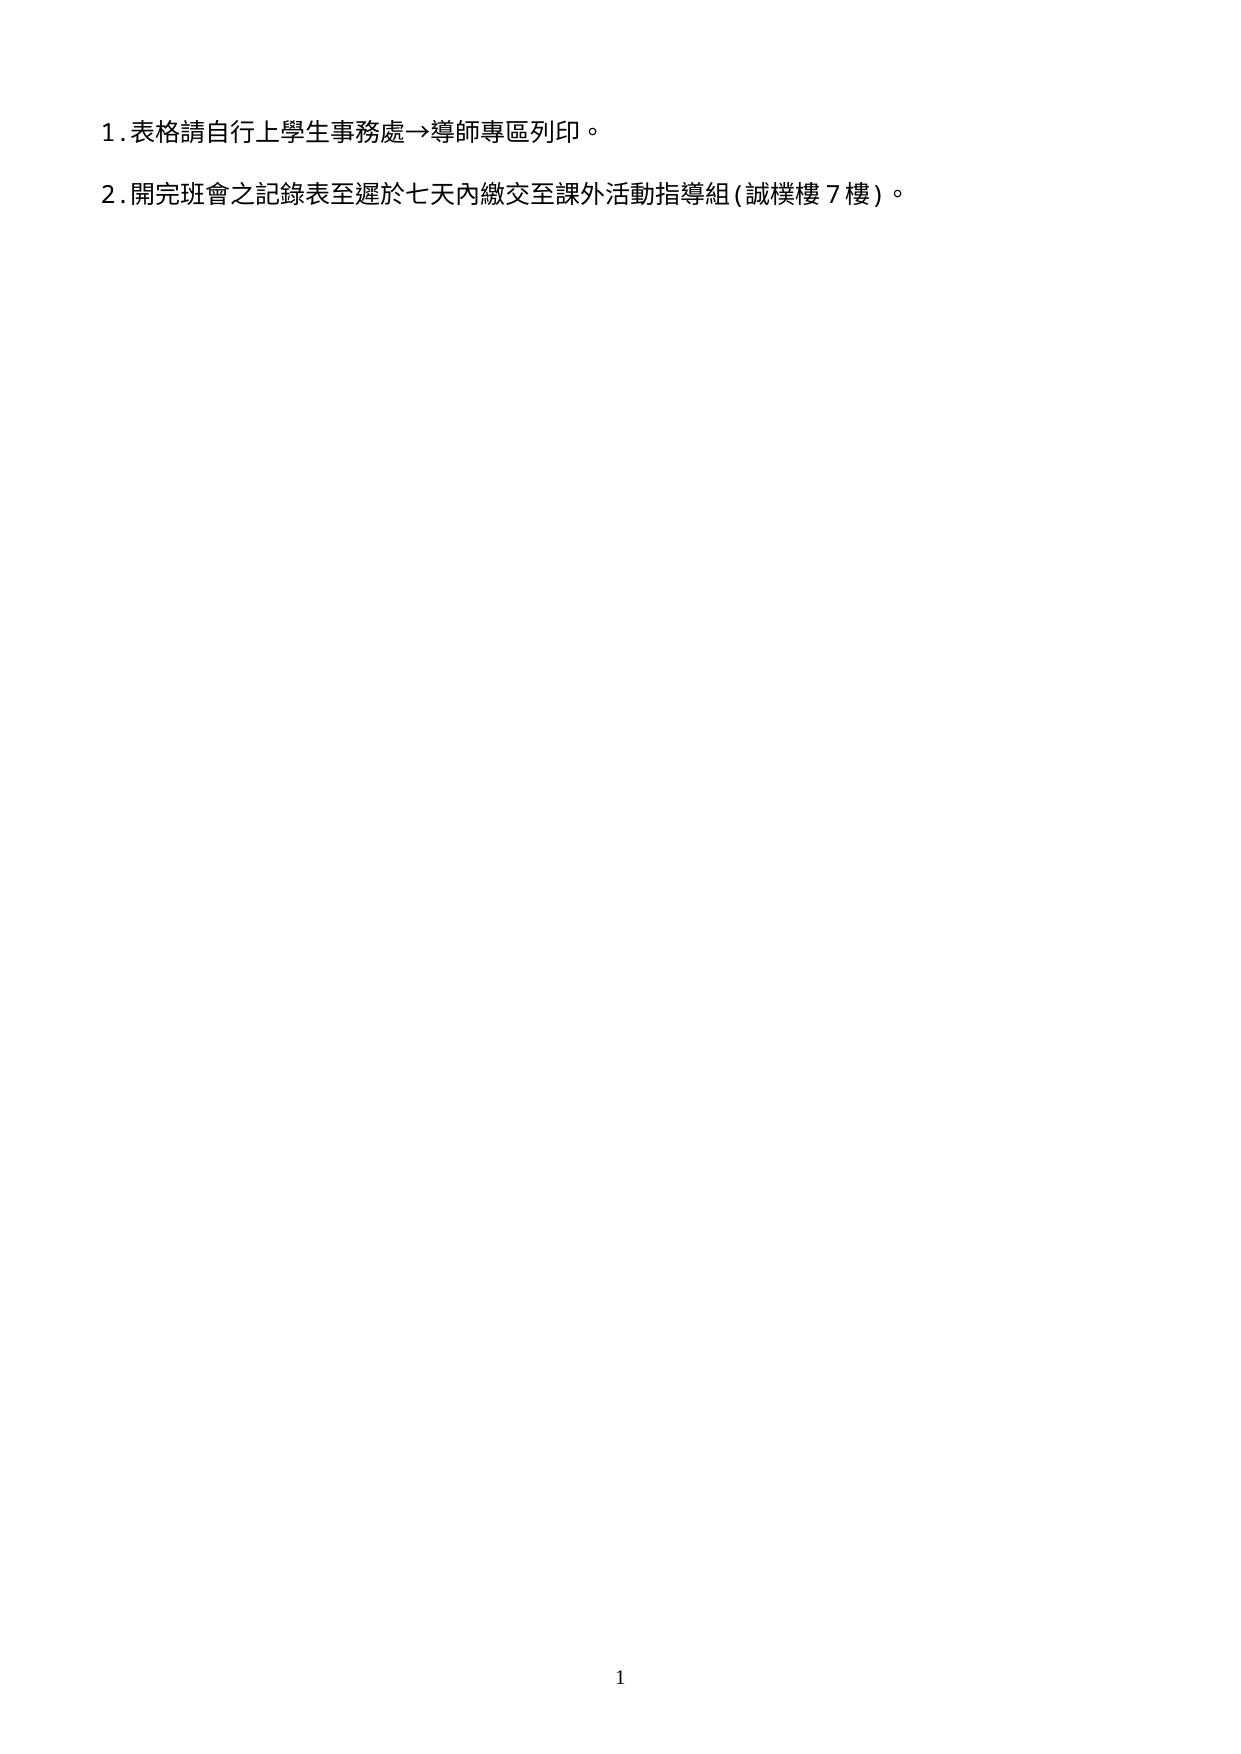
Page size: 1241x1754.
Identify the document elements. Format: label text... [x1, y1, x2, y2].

text 1.表格請自行上學生事務處→導師專區列印。 [100, 89, 1140, 151]
text 2.開完班會之記錄表至遲於七天內繳交至課外活動指導組(誠樸樓7樓)。 [100, 151, 1140, 214]
